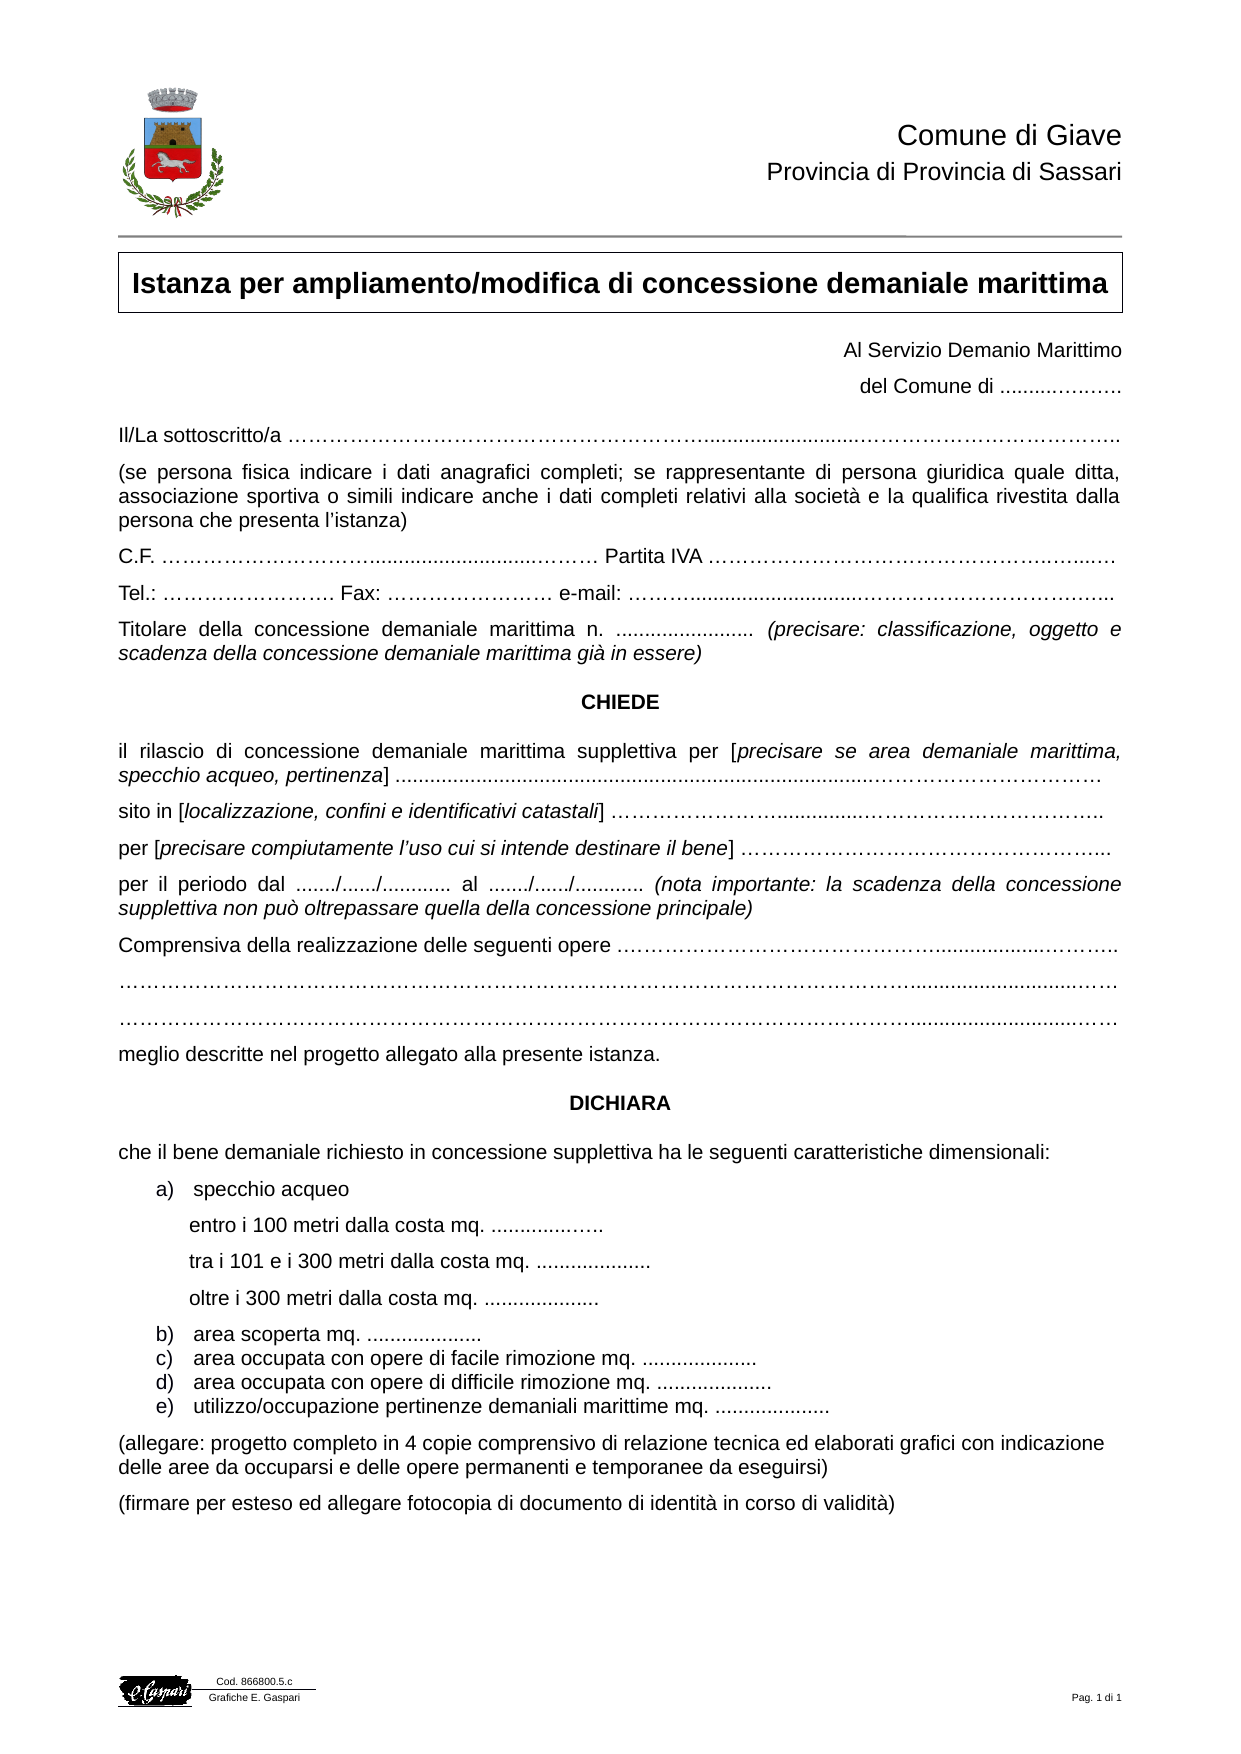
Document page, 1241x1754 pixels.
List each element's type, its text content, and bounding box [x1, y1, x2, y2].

text il rilascio di concessione demaniale marittima supplettiva per [precisare se area demaniale marittima, specchio acqueo, pertinenza] ...................................................................................…………………………… [118, 739, 1122, 787]
text sito in [localizzazione, confini e identificativi catastali] ……………………...............…………………………….. [118, 799, 1122, 823]
text per [precisare compiutamente l’uso cui si intende destinare il bene] ……………………………………………... [118, 836, 1122, 860]
list area occupata con opere di facile rimozione mq. .................... [156, 1346, 1122, 1370]
text (se persona fisica indicare i dati anagrafici completi; se rappresentante di persona giuridica quale ditta, associazione sportiva o simili indicare anche i dati completi relativi alla società e la qualifica rivestita dalla persona che presenta l’istanza) [118, 460, 1122, 532]
text Titolare della concessione demaniale marittima n. ........................ (precisare: classificazione, oggetto e scadenza della concessione demaniale marittima già in essere) [118, 617, 1122, 665]
text Provincia di Provincia di Sassari [224, 157, 1122, 185]
text che il bene demaniale richiesto in concessione supplettiva ha le seguenti caratteristiche dimensionali: [118, 1140, 1122, 1164]
list specchio acqueo [156, 1176, 1122, 1200]
table_header Istanza per ampliamento/modifica di concessione demaniale marittima [119, 253, 1122, 312]
text CHIEDE [118, 690, 1122, 714]
text Al Servizio Demanio Marittimo [118, 338, 1122, 362]
text C.F. ………………………….............................……… Partita IVA …………………………………………..…....… [118, 544, 1122, 568]
picture [122, 87, 224, 219]
list area scoperta mq. .................... [156, 1322, 1122, 1346]
text Il/La sottoscritto/a ……………………………………………………...........................……………………………….. [118, 423, 1122, 447]
text del Comune di ..........…..….. [118, 374, 1122, 398]
text Comprensiva della realizzazione delle seguenti opere .………………………………………...................……….. [118, 933, 1122, 957]
text (allegare: progetto completo in 4 copie comprensivo di relazione tecnica ed elaborati grafici con indicazione delle aree da occuparsi e delle opere permanenti e temporanee da eseguirsi) [118, 1431, 1122, 1478]
text tra i 101 e i 300 metri dalla costa mq. .................... [189, 1249, 1122, 1273]
list utilizzo/occupazione pertinenze demaniali marittime mq. .................... [156, 1394, 1122, 1418]
text entro i 100 metri dalla costa mq. ..............….. [189, 1213, 1122, 1237]
text Tel.: ……………………. Fax: …………………… e-mail: ………..............................………………………….…... [118, 581, 1122, 604]
text DICHIARA [118, 1091, 1122, 1115]
text (firmare per esteso ed allegare fotocopia di documento di identità in corso di validità) [118, 1491, 1122, 1515]
text …………………………………………………………………………………………………….............................…… [118, 969, 1122, 993]
text Comune di Giave [224, 118, 1122, 152]
picture [118, 1674, 192, 1706]
text …………………………………………………………………………………………………….............................…… [118, 1006, 1122, 1029]
list area occupata con opere di difficile rimozione mq. .................... [156, 1370, 1122, 1394]
text oltre i 300 metri dalla costa mq. .................... [189, 1286, 1122, 1310]
text per il periodo dal ......./....../............ al ......./....../............ (nota importante: la scadenza della concessione supplettiva non può oltrepassare quella della concessione principale) [118, 872, 1122, 920]
text meglio descritte nel progetto allegato alla presente istanza. [118, 1042, 1122, 1066]
